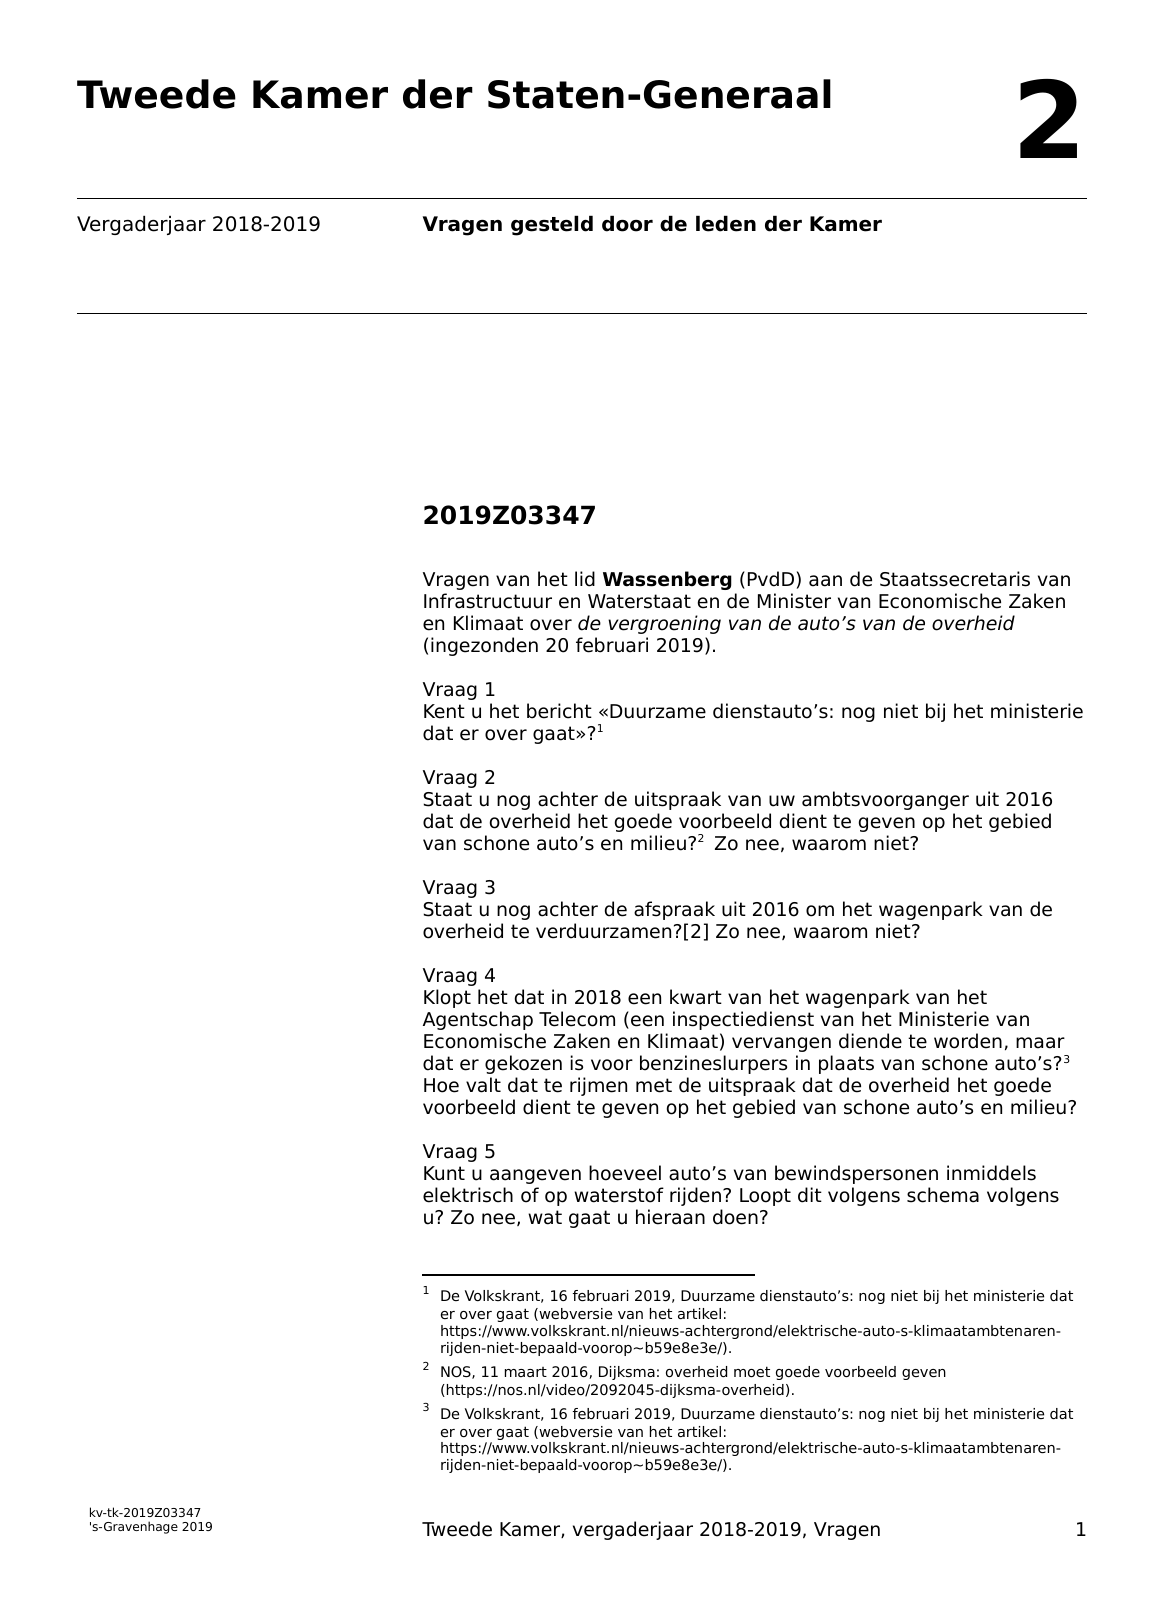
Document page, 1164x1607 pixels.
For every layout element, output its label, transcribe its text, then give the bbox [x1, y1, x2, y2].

text Staat u nog achter de afspraak uit 2016 om het wagenpark van de overheid te verduurzamen?[2] Zo nee, waarom niet? [422, 899, 1087, 943]
table_cell Vergaderjaar 2018-2019 [77, 199, 422, 313]
text Kent u het bericht «Duurzame dienstauto’s: nog niet bij het ministerie dat er over gaat»? [422, 701, 1087, 745]
table_header Tweede Kamer der Staten-Generaal [77, 59, 886, 198]
text Vraag 1 [422, 679, 1087, 701]
text Vraag 3 [422, 877, 1087, 899]
text Vragen van het lid Wassenberg (PvdD) aan de Staatssecretaris van Infrastructuur en Waterstaat en de Minister van Economische Zaken en Klimaat over de vergroening van de auto’s van de overheid (ingezonden 20 februari 2019). [422, 569, 1087, 657]
text Klopt het dat in 2018 een kwart van het wagenpark van het Agentschap Telecom (een inspectiedienst van het Ministerie van Economische Zaken en Klimaat) vervangen diende te worden, maar dat er gekozen is voor benzineslurpers in plaats van schone auto’s? Hoe valt dat te rijmen met de uitspraak dat de overheid het goede voorbeeld dient te geven op het gebied van schone auto’s en milieu? [422, 987, 1087, 1119]
text 2019Z03347 [422, 501, 1087, 531]
table_cell Vragen gesteld door de leden der Kamer [422, 199, 1087, 313]
text Kunt u aangeven hoeveel auto’s van bewindspersonen inmiddels elektrisch of op waterstof rijden? Loopt dit volgens schema volgens u? Zo nee, wat gaat u hieraan doen? [422, 1163, 1087, 1229]
text NOS, 11 maart 2016, Dijksma: overheid moet goede voorbeeld geven (https://nos.nl/video/2092045-dijksma-overheid). [422, 1360, 1087, 1399]
text Vraag 5 [422, 1141, 1087, 1163]
table_header 2 [886, 59, 1087, 198]
text Vraag 2 [422, 767, 1087, 789]
text Staat u nog achter de uitspraak van uw ambtsvoorganger uit 2016 dat de overheid het goede voorbeeld dient te geven op het gebied van schone auto’s en milieu? Zo nee, waarom niet? [422, 789, 1087, 855]
text Vraag 4 [422, 965, 1087, 987]
text De Volkskrant, 16 februari 2019, Duurzame dienstauto’s: nog niet bij het ministerie dat er over gaat (webversie van het artikel: https://www.volkskrant.nl/nieuws-achtergrond/elektrische-auto-s-klimaatambtenaren-rijden-niet-bepaald-voorop~b59e8e3e/). [422, 1284, 1087, 1357]
text 's-Gravenhage 2019 [88, 1520, 323, 1534]
text kv-tk-2019Z03347 [88, 1506, 323, 1520]
text De Volkskrant, 16 februari 2019, Duurzame dienstauto’s: nog niet bij het ministerie dat er over gaat (webversie van het artikel: https://www.volkskrant.nl/nieuws-achtergrond/elektrische-auto-s-klimaatambtenaren-rijden-niet-bepaald-voorop~b59e8e3e/). [422, 1402, 1087, 1474]
